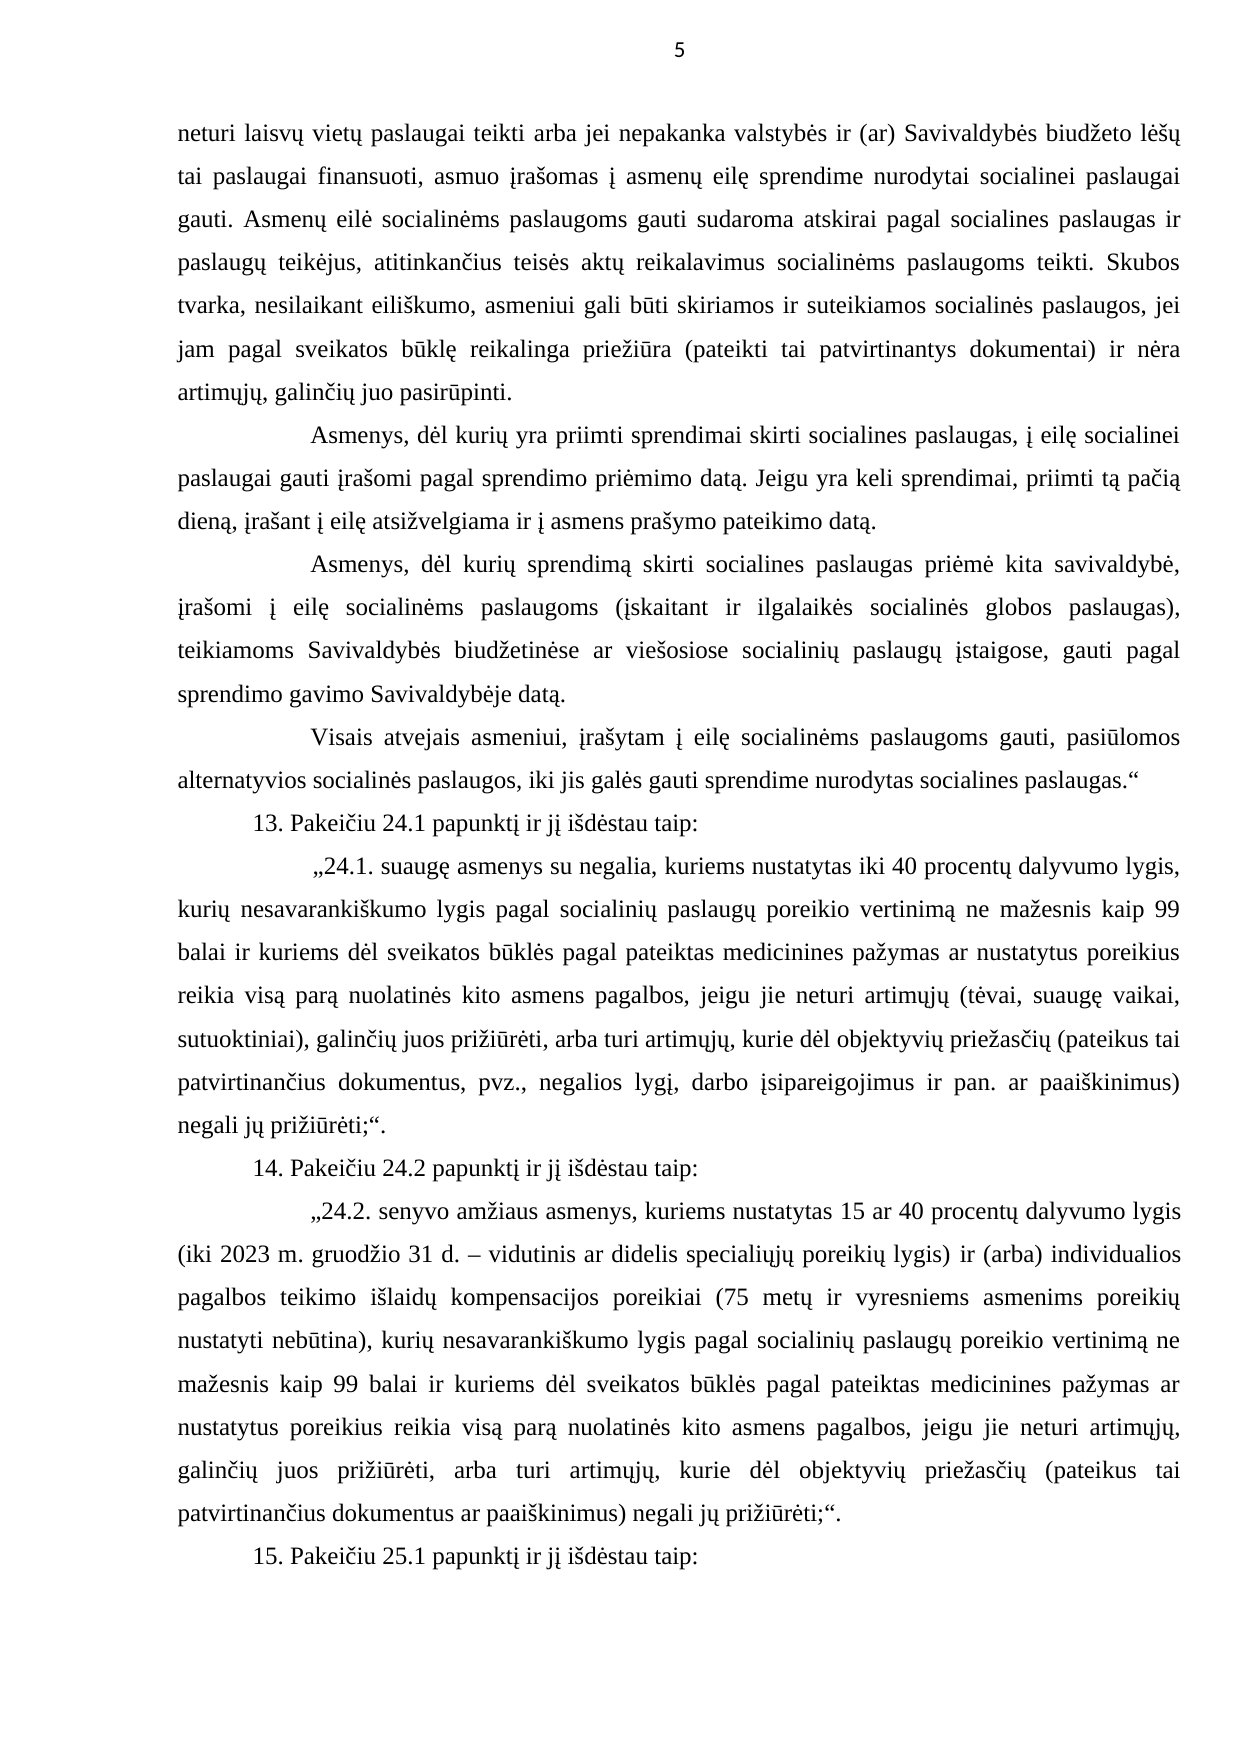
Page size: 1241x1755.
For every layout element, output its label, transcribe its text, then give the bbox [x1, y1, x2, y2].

text Asmenys, dėl kurių yra priimti sprendimai skirti socialines paslaugas, į eilę socialinei paslaugai gauti įrašomi pagal sprendimo priėmimo datą. Jeigu yra keli sprendimai, priimti tą pačią dieną, įrašant į eilę atsižvelgiama ir į asmens prašymo pateikimo datą. [177, 420, 1181, 535]
text 13. Pakeičiu 24.1 papunktį ir jį išdėstau taip: [177, 808, 1181, 837]
text Asmenys, dėl kurių sprendimą skirti socialines paslaugas priėmė kita savivaldybė, įrašomi į eilę socialinėms paslaugoms (įskaitant ir ilgalaikės socialinės globos paslaugas), teikiamoms Savivaldybės biudžetinėse ar viešosiose socialinių paslaugų įstaigose, gauti pagal sprendimo gavimo Savivaldybėje datą. [177, 549, 1181, 707]
text 14. Pakeičiu 24.2 papunktį ir jį išdėstau taip: [177, 1153, 1181, 1182]
text „24.2. senyvo amžiaus asmenys, kuriems nustatytas 15 ar 40 procentų dalyvumo lygis (iki 2023 m. gruodžio 31 d. – vidutinis ar didelis specialiųjų poreikių lygis) ir (arba) individualios pagalbos teikimo išlaidų kompensacijos poreikiai (75 metų ir vyresniems asmenims poreikių nustatyti nebūtina), kurių nesavarankiškumo lygis pagal socialinių paslaugų poreikio vertinimą ne mažesnis kaip 99 balai ir kuriems dėl sveikatos būklės pagal pateiktas medicinines pažymas ar nustatytus poreikius reikia visą parą nuolatinės kito asmens pagalbos, jeigu jie neturi artimųjų, galinčių juos prižiūrėti, arba turi artimųjų, kurie dėl objektyvių priežasčių (pateikus tai patvirtinančius dokumentus ar paaiškinimus) negali jų prižiūrėti;“. [177, 1196, 1181, 1527]
text „24.1. suaugę asmenys su negalia, kuriems nustatytas iki 40 procentų dalyvumo lygis, kurių nesavarankiškumo lygis pagal socialinių paslaugų poreikio vertinimą ne mažesnis kaip 99 balai ir kuriems dėl sveikatos būklės pagal pateiktas medicinines pažymas ar nustatytus poreikius reikia visą parą nuolatinės kito asmens pagalbos, jeigu jie neturi artimųjų (tėvai, suaugę vaikai, sutuoktiniai), galinčių juos prižiūrėti, arba turi artimųjų, kurie dėl objektyvių priežasčių (pateikus tai patvirtinančius dokumentus, pvz., negalios lygį, darbo įsipareigojimus ir pan. ar paaiškinimus) negali jų prižiūrėti;“. [177, 851, 1181, 1139]
text neturi laisvų vietų paslaugai teikti arba jei nepakanka valstybės ir (ar) Savivaldybės biudžeto lėšų tai paslaugai finansuoti, asmuo įrašomas į asmenų eilę sprendime nurodytai socialinei paslaugai gauti. Asmenų eilė socialinėms paslaugoms gauti sudaroma atskirai pagal socialines paslaugas ir paslaugų teikėjus, atitinkančius teisės aktų reikalavimus socialinėms paslaugoms teikti. Skubos tvarka, nesilaikant eiliškumo, asmeniui gali būti skiriamos ir suteikiamos socialinės paslaugos, jei jam pagal sveikatos būklę reikalinga priežiūra (pateikti tai patvirtinantys dokumentai) ir nėra artimųjų, galinčių juo pasirūpinti. [177, 118, 1181, 406]
text Visais atvejais asmeniui, įrašytam į eilę socialinėms paslaugoms gauti, pasiūlomos alternatyvios socialinės paslaugos, iki jis galės gauti sprendime nurodytas socialines paslaugas.“ [177, 722, 1181, 794]
text 15. Pakeičiu 25.1 papunktį ir jį išdėstau taip: [177, 1541, 1181, 1570]
